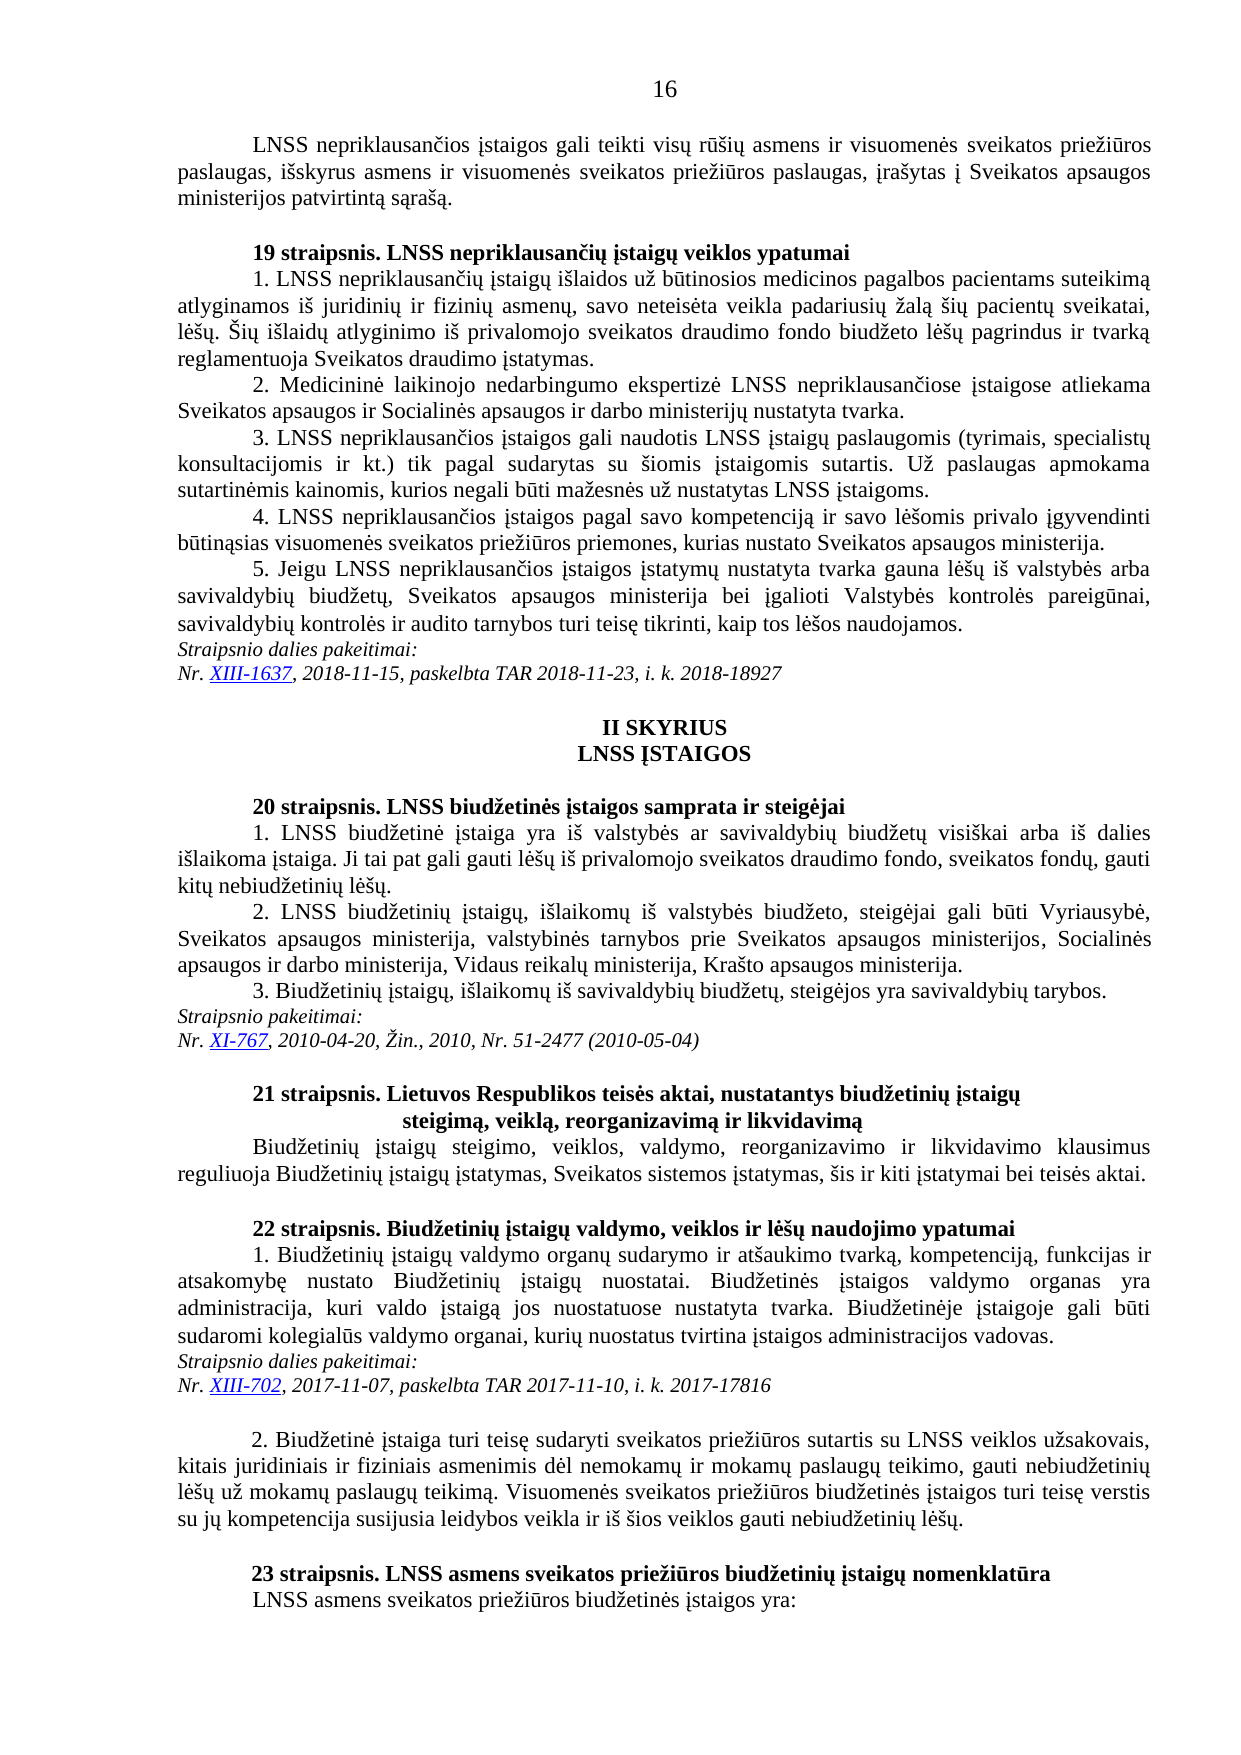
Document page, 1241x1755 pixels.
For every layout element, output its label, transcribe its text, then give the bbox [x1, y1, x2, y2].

text steigimą, veiklą, reorganizavimą ir likvidavimą [402, 1107, 1152, 1133]
text 2. LNSS biudžetinių įstaigų, išlaikomų iš valstybės biudžeto, steigėjai gali būti Vyriausybė, Sveikatos apsaugos ministerija, valstybinės tarnybos prie Sveikatos apsaugos ministerijos, Socialinės apsaugos ir darbo ministerija, Vidaus reikalų ministerija, Krašto apsaugos ministerija. [177, 898, 1152, 977]
text 3. Biudžetinių įstaigų, išlaikomų iš savivaldybių biudžetų, steigėjos yra savivaldybių tarybos. [177, 977, 1152, 1004]
text Straipsnio dalies pakeitimai: [177, 1349, 1152, 1373]
text Nr. XIII-1637, 2018-11-15, paskelbta TAR 2018-11-23, i. k. 2018-18927 [177, 661, 1152, 685]
text Biudžetinių įstaigų steigimo, veiklos, valdymo, reorganizavimo ir likvidavimo klausimus reguliuoja Biudžetinių įstaigų įstatymas, Sveikatos sistemos įstatymas, šis ir kiti įstatymai bei teisės aktai. [177, 1133, 1152, 1186]
text 23 straipsnis. LNSS asmens sveikatos priežiūros biudžetinių įstaigų nomenklatūra [251, 1560, 1152, 1586]
text 1. LNSS nepriklausančių įstaigų išlaidos už būtinosios medicinos pagalbos pacientams suteikimą atlyginamos iš juridinių ir fizinių asmenų, savo neteisėta veikla padariusių žalą šių pacientų sveikatai, lėšų. Šių išlaidų atlyginimo iš privalomojo sveikatos draudimo fondo biudžeto lėšų pagrindus ir tvarką reglamentuoja Sveikatos draudimo įstatymas. [177, 266, 1152, 371]
text LNSS asmens sveikatos priežiūros biudžetinės įstaigos yra: [177, 1586, 1152, 1613]
text 19 straipsnis. LNSS nepriklausančių įstaigų veiklos ypatumai [177, 239, 1152, 266]
text 4. LNSS nepriklausančios įstaigos pagal savo kompetenciją ir savo lėšomis privalo įgyvendinti būtinąsias visuomenės sveikatos priežiūros priemones, kurias nustato Sveikatos apsaugos ministerija. [177, 503, 1152, 555]
text LNSS nepriklausančios įstaigos gali teikti visų rūšių asmens ir visuomenės sveikatos priežiūros paslaugas, išskyrus asmens ir visuomenės sveikatos priežiūros paslaugas, įrašytas į Sveikatos apsaugos ministerijos patvirtintą sąrašą. [177, 131, 1152, 210]
text 21 straipsnis. Lietuvos Respublikos teisės aktai, nustatantys biudžetinių įstaigų [252, 1081, 1152, 1107]
text Nr. XIII-702, 2017-11-07, paskelbta TAR 2017-11-10, i. k. 2017-17816 [177, 1373, 1152, 1397]
text 2. Medicininė laikinojo nedarbingumo ekspertizė LNSS nepriklausančiose įstaigose atliekama Sveikatos apsaugos ir Socialinės apsaugos ir darbo ministerijų nustatyta tvarka. [177, 371, 1152, 424]
text Nr. XI-767, 2010-04-20, Žin., 2010, Nr. 51-2477 (2010-05-04) [177, 1028, 1152, 1052]
text Straipsnio dalies pakeitimai: [177, 637, 1152, 661]
text Straipsnio pakeitimai: [177, 1004, 1152, 1028]
text 1. LNSS biudžetinė įstaiga yra iš valstybės ar savivaldybių biudžetų visiškai arba iš dalies išlaikoma įstaiga. Ji tai pat gali gauti lėšų iš privalomojo sveikatos draudimo fondo, sveikatos fondų, gauti kitų nebiudžetinių lėšų. [177, 819, 1152, 898]
text LNSS įstaigos [177, 740, 1152, 766]
text 1. Biudžetinių įstaigų valdymo organų sudarymo ir atšaukimo tvarką, kompetenciją, funkcijas ir atsakomybę nustato Biudžetinių įstaigų nuostatai. Biudžetinės įstaigos valdymo organas yra administracija, kuri valdo įstaigą jos nuostatuose nustatyta tvarka. Biudžetinėje įstaigoje gali būti sudaromi kolegialūs valdymo organai, kurių nuostatus tvirtina įstaigos administracijos vadovas. [177, 1241, 1152, 1349]
text 22 straipsnis. Biudžetinių įstaigų valdymo, veiklos ir lėšų naudojimo ypatumai [177, 1215, 1152, 1241]
text II skyrius [177, 714, 1152, 740]
text 3. LNSS nepriklausančios įstaigos gali naudotis LNSS įstaigų paslaugomis (tyrimais, specialistų konsultacijomis ir kt.) tik pagal sudarytas su šiomis įstaigomis sutartis. Už paslaugas apmokama sutartinėmis kainomis, kurios negali būti mažesnės už nustatytas LNSS įstaigoms. [177, 424, 1152, 503]
text 2. Biudžetinė įstaiga turi teisę sudaryti sveikatos priežiūros sutartis su LNSS veiklos užsakovais, kitais juridiniais ir fiziniais asmenimis dėl nemokamų ir mokamų paslaugų teikimo, gauti nebiudžetinių lėšų už mokamų paslaugų teikimą. Visuomenės sveikatos priežiūros biudžetinės įstaigos turi teisę verstis su jų kompetencija susijusia leidybos veikla ir iš šios veiklos gauti nebiudžetinių lėšų. [177, 1426, 1152, 1531]
text 5. Jeigu LNSS nepriklausančios įstaigos įstatymų nustatyta tvarka gauna lėšų iš valstybės arba savivaldybių biudžetų, Sveikatos apsaugos ministerija bei įgalioti Valstybės kontrolės pareigūnai, savivaldybių kontrolės ir audito tarnybos turi teisę tikrinti, kaip tos lėšos naudojamos. [177, 555, 1152, 637]
text 20 straipsnis. LNSS biudžetinės įstaigos samprata ir steigėjai [177, 793, 1152, 819]
